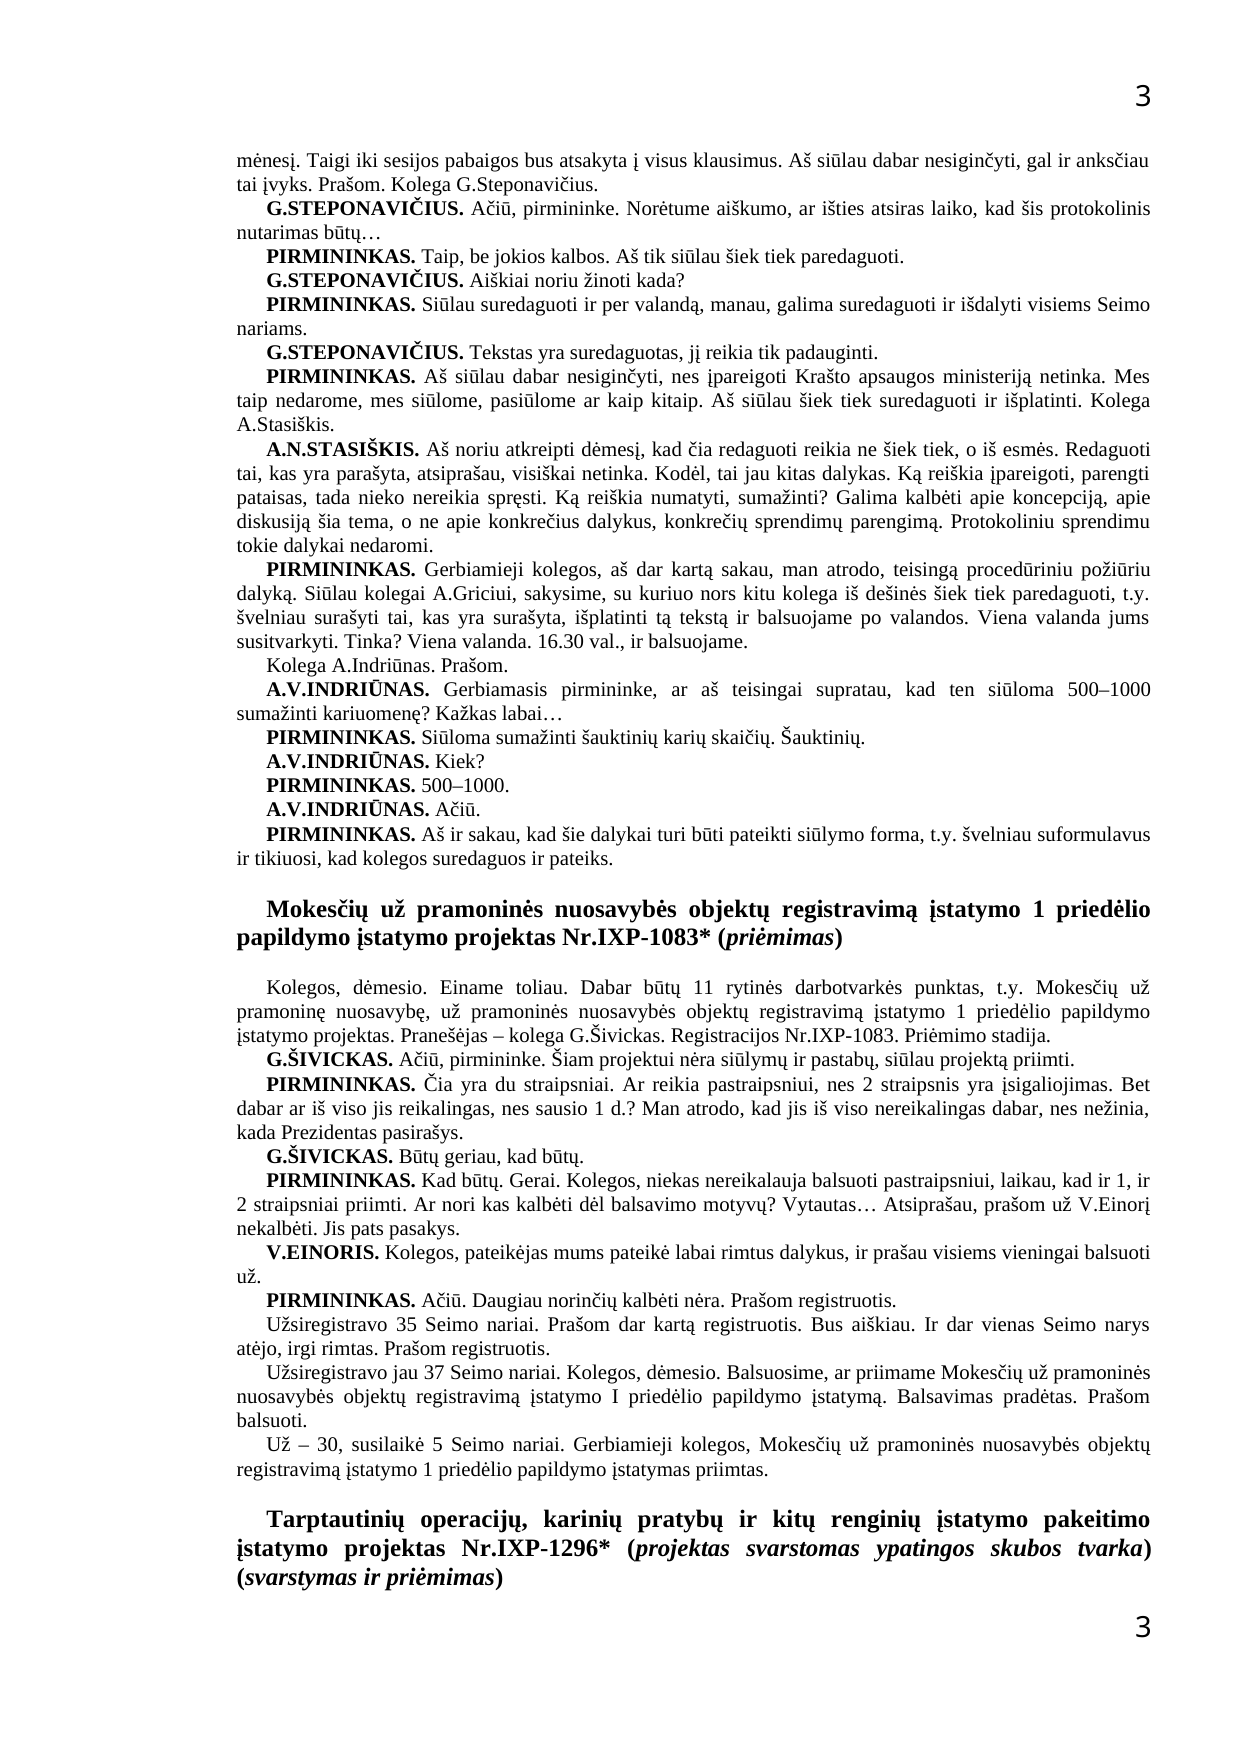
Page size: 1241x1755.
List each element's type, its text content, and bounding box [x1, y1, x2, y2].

text Už – 30, susilaikė 5 Seimo nariai. Gerbiamieji kolegos, Mokesčių už pramoninės nuosavybės objektų registravimą įstatymo 1 priedėlio papildymo įstatymas priimtas. [236, 1432, 1152, 1481]
text PIRMININKAS. Gerbiamieji kolegos, aš dar kartą sakau, man atrodo, teisingą procedūriniu požiūriu dalyką. Siūlau kolegai A.Griciui, sakysime, su kuriuo nors kitu kolega iš dešinės šiek tiek paredaguoti, t.y. švelniau surašyti tai, kas yra surašyta, išplatinti tą tekstą ir balsuojame po valandos. Viena valanda jums susitvarkyti. Tinka? Viena valanda. 16.30 val., ir balsuojame. [236, 557, 1152, 653]
text A.V.INDRIŪNAS. Gerbiamasis pirmininke, ar aš teisingai supratau, kad ten siūloma 500–1000 sumažinti kariuomenę? Kažkas labai… [236, 677, 1152, 725]
text G.STEPONAVIČIUS. Aiškiai noriu žinoti kada? [236, 268, 1152, 292]
text A.N.STASIŠKIS. Aš noriu atkreipti dėmesį, kad čia redaguoti reikia ne šiek tiek, o iš esmės. Redaguoti tai, kas yra parašyta, atsiprašau, visiškai netinka. Kodėl, tai jau kitas dalykas. Ką reiškia įpareigoti, parengti pataisas, tada nieko nereikia spręsti. Ką reiškia numatyti, sumažinti? Galima kalbėti apie koncepciją, apie diskusiją šia tema, o ne apie konkrečius dalykus, konkrečių sprendimų parengimą. Protokoliniu sprendimu tokie dalykai nedaromi. [236, 436, 1152, 557]
text V.EINORIS. Kolegos, pateikėjas mums pateikė labai rimtus dalykus, ir prašau visiems vieningai balsuoti už. [236, 1240, 1152, 1288]
text PIRMININKAS. Siūlau suredaguoti ir per valandą, manau, galima suredaguoti ir išdalyti visiems Seimo nariams. [236, 292, 1152, 340]
text Užsiregistravo jau 37 Seimo nariai. Kolegos, dėmesio. Balsuosime, ar priimame Mokesčių už pramoninės nuosavybės objektų registravimą įstatymo I priedėlio papildymo įstatymą. Balsavimas pradėtas. Prašom balsuoti. [236, 1360, 1152, 1432]
text PIRMININKAS. Kad būtų. Gerai. Kolegos, niekas nereikalauja balsuoti pastraipsniui, laikau, kad ir 1, ir 2 straipsniai priimti. Ar nori kas kalbėti dėl balsavimo motyvų? Vytautas… Atsiprašau, prašom už V.Einorį nekalbėti. Jis pats pasakys. [236, 1168, 1152, 1240]
text A.V.INDRIŪNAS. Ačiū. [236, 797, 1152, 821]
text mėnesį. Taigi iki sesijos pabaigos bus atsakyta į visus klausimus. Aš siūlau dabar nesiginčyti, gal ir anksčiau tai įvyks. Prašom. Kolega G.Steponavičius. [236, 148, 1152, 196]
text Užsiregistravo 35 Seimo nariai. Prašom dar kartą registruotis. Bus aiškiau. Ir dar vienas Seimo narys atėjo, irgi rimtas. Prašom registruotis. [236, 1312, 1152, 1360]
text G.ŠIVICKAS. Būtų geriau, kad būtų. [236, 1144, 1152, 1168]
text Tarptautinių operacijų, karinių pratybų ir kitų renginių įstatymo pakeitimo įstatymo projektas Nr.IXP-1296* (projektas svarstomas ypatingos skubos tvarka) (svarstymas ir priėmimas) [236, 1504, 1152, 1591]
text PIRMININKAS. Ačiū. Daugiau norinčių kalbėti nėra. Prašom registruotis. [236, 1288, 1152, 1312]
text PIRMININKAS. Aš ir sakau, kad šie dalykai turi būti pateikti siūlymo forma, t.y. švelniau suformulavus ir tikiuosi, kad kolegos suredaguos ir pateiks. [236, 821, 1152, 869]
text PIRMININKAS. Siūloma sumažinti šauktinių karių skaičių. Šauktinių. [236, 725, 1152, 749]
text Kolega A.Indriūnas. Prašom. [236, 653, 1152, 677]
text PIRMININKAS. 500–1000. [236, 773, 1152, 797]
text PIRMININKAS. Taip, be jokios kalbos. Aš tik siūlau šiek tiek paredaguoti. [236, 244, 1152, 268]
text G.ŠIVICKAS. Ačiū, pirmininke. Šiam projektui nėra siūlymų ir pastabų, siūlau projektą priimti. [236, 1047, 1152, 1071]
text G.STEPONAVIČIUS. Ačiū, pirmininke. Norėtume aiškumo, ar išties atsiras laiko, kad šis protokolinis nutarimas būtų… [236, 196, 1152, 244]
text PIRMININKAS. Aš siūlau dabar nesiginčyti, nes įpareigoti Krašto apsaugos ministeriją netinka. Mes taip nedarome, mes siūlome, pasiūlome ar kaip kitaip. Aš siūlau šiek tiek suredaguoti ir išplatinti. Kolega A.Stasiškis. [236, 364, 1152, 436]
text Mokesčių už pramoninės nuosavybės objektų registravimą įstatymo 1 priedėlio papildymo įstatymo projektas Nr.IXP-1083* (priėmimas) [236, 894, 1152, 951]
text PIRMININKAS. Čia yra du straipsniai. Ar reikia pastraipsniui, nes 2 straipsnis yra įsigaliojimas. Bet dabar ar iš viso jis reikalingas, nes sausio 1 d.? Man atrodo, kad jis iš viso nereikalingas dabar, nes nežinia, kada Prezidentas pasirašys. [236, 1071, 1152, 1144]
text Kolegos, dėmesio. Einame toliau. Dabar būtų 11 rytinės darbotvarkės punktas, t.y. Mokesčių už pramoninę nuosavybę, už pramoninės nuosavybės objektų registravimą įstatymo 1 priedėlio papildymo įstatymo projektas. Pranešėjas – kolega G.Šivickas. Registracijos Nr.IXP-1083. Priėmimo stadija. [236, 975, 1152, 1047]
text A.V.INDRIŪNAS. Kiek? [236, 749, 1152, 773]
text G.STEPONAVIČIUS. Tekstas yra suredaguotas, jį reikia tik padauginti. [236, 340, 1152, 364]
